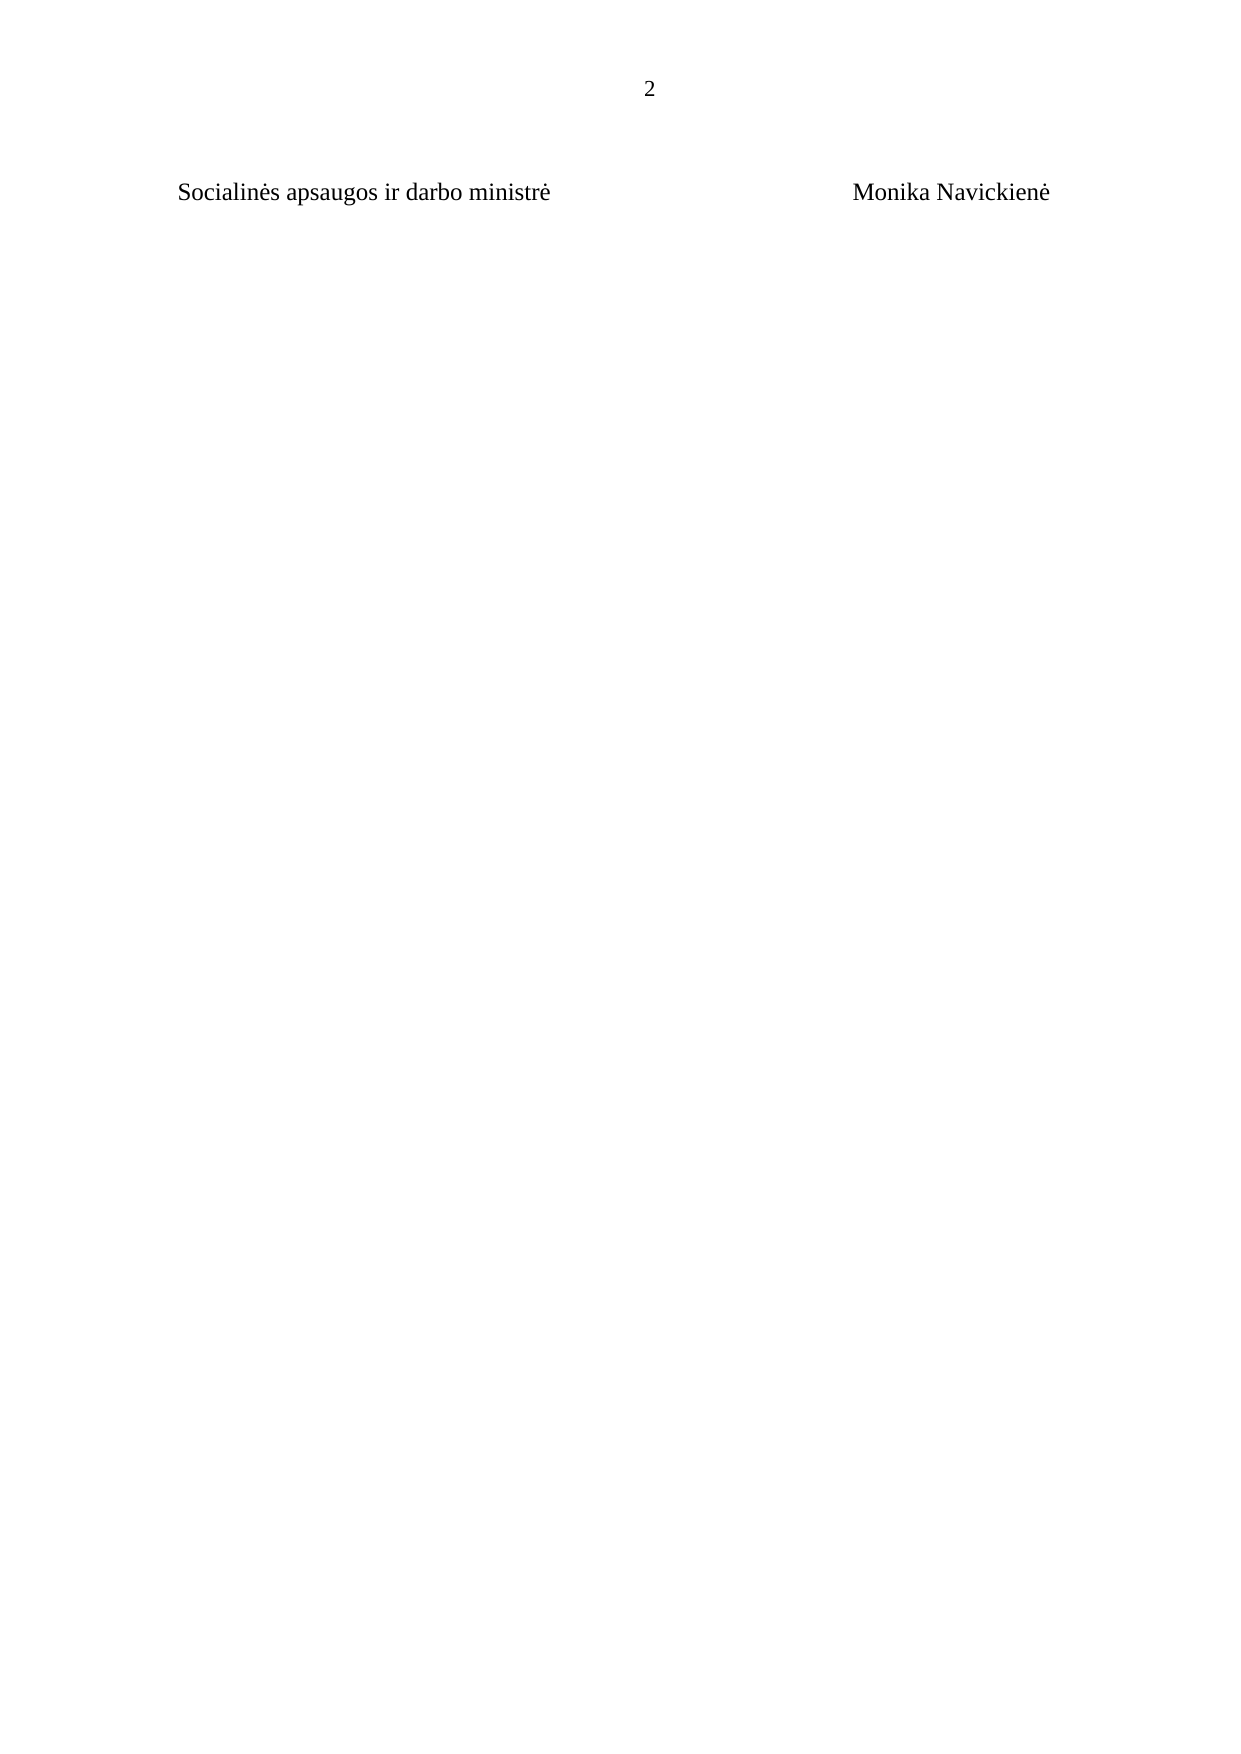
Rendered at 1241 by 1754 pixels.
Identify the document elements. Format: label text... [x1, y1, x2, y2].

text Socialinės apsaugos ir darbo ministrė Monika Navickienė [177, 177, 1122, 206]
